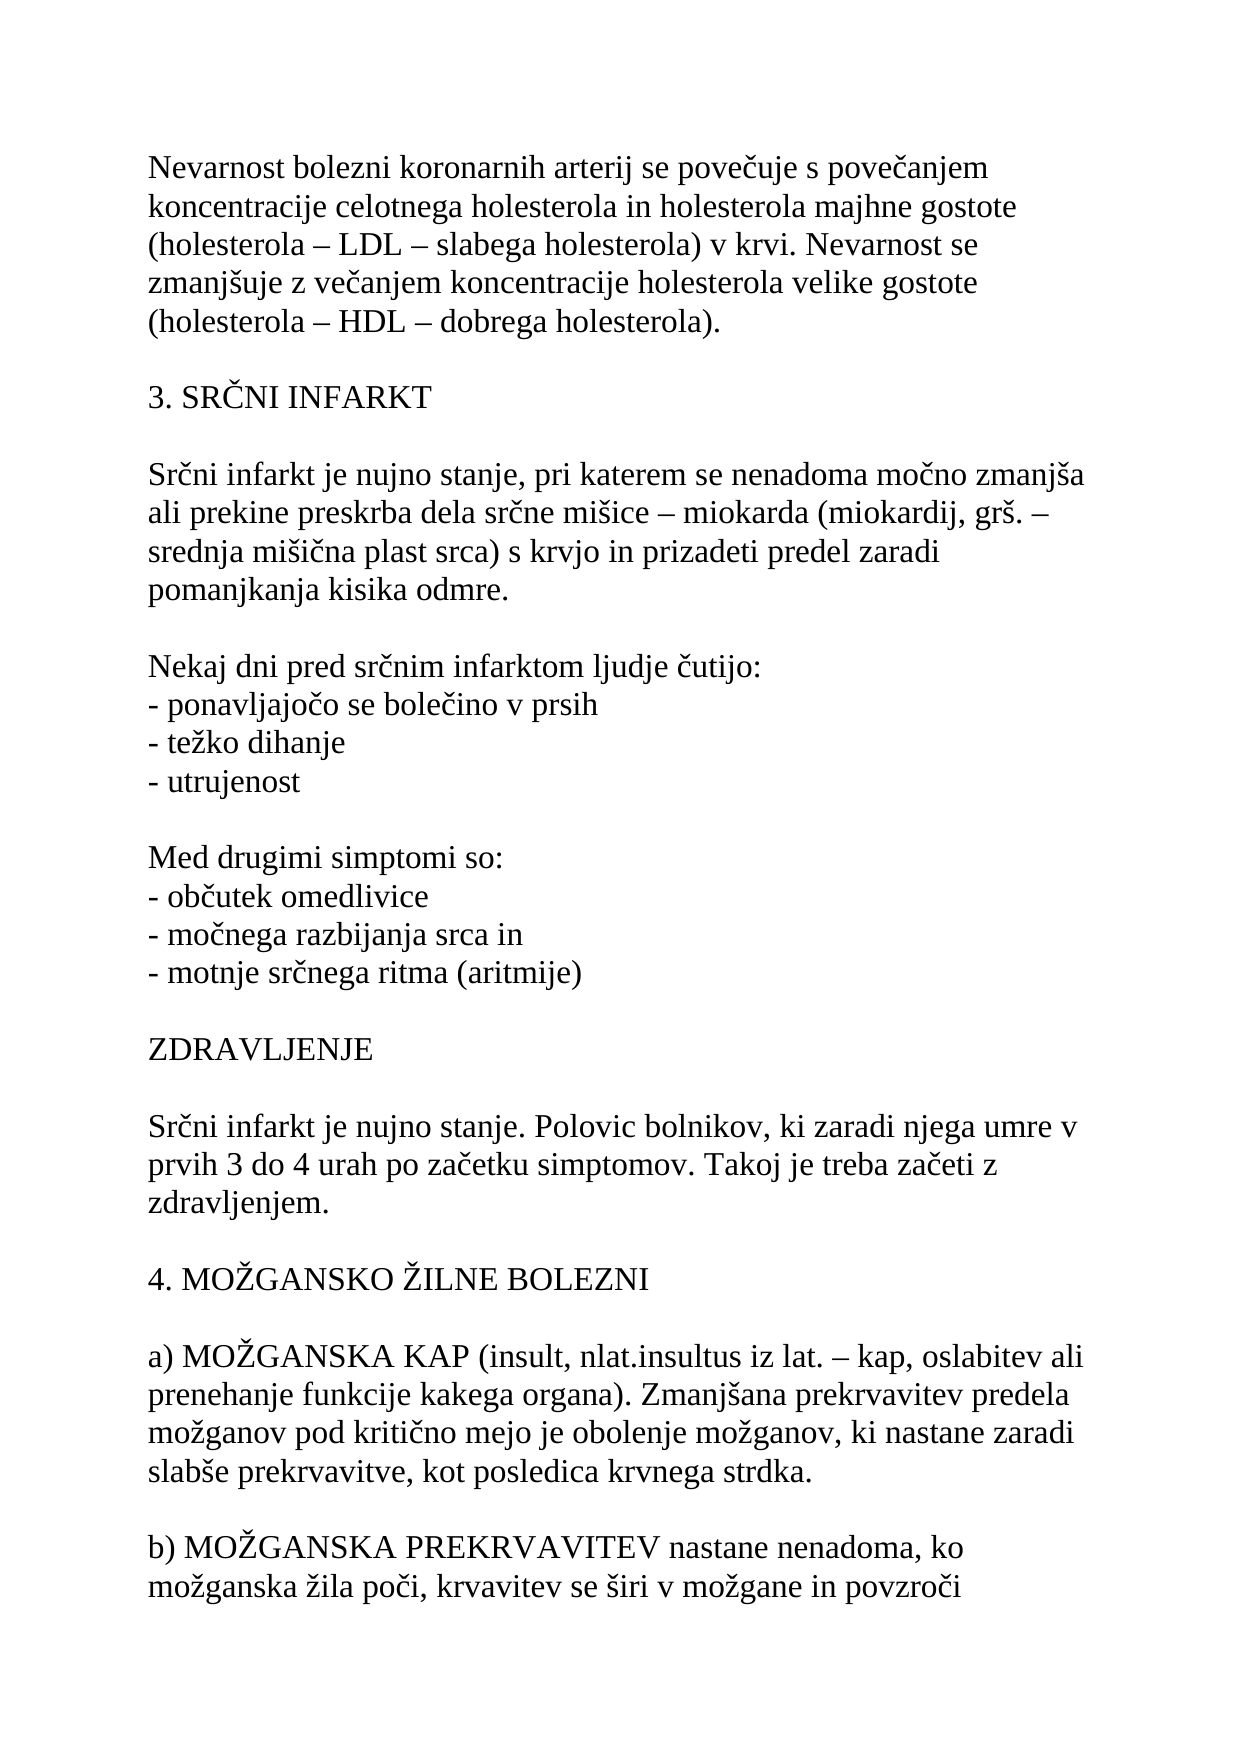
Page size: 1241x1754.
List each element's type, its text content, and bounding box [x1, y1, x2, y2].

text - občutek omedlivice [148, 876, 1092, 914]
text - težko dihanje [148, 723, 1092, 761]
text - močnega razbijanja srca in [148, 914, 1092, 953]
text - motnje srčnega ritma (aritmije) [148, 953, 1092, 991]
text 3. SRČNI INFARKT [148, 378, 1092, 416]
text 4. MOŽGANSKO ŽILNE BOLEZNI [148, 1259, 1092, 1298]
text Srčni infarkt je nujno stanje. Polovic bolnikov, ki zaradi njega umre v prvih 3 do 4 urah po začetku simptomov. Takoj je treba začeti z zdravljenjem. [148, 1106, 1092, 1221]
text Srčni infarkt je nujno stanje, pri katerem se nenadoma močno zmanjša ali prekine preskrba dela srčne mišice – miokarda (miokardij, grš. – srednja mišična plast srca) s krvjo in prizadeti predel zaradi pomanjkanja kisika odmre. [148, 454, 1092, 608]
text Nekaj dni pred srčnim infarktom ljudje čutijo: [148, 646, 1092, 684]
text Med drugimi simptomi so: [148, 838, 1092, 876]
text - utrujenost [148, 761, 1092, 799]
text ZDRAVLJENJE [148, 1029, 1092, 1068]
text b) MOŽGANSKA PREKRVAVITEV nastane nenadoma, ko možganska žila poči, krvavitev se širi v možgane in povzroči [148, 1528, 1092, 1604]
text a) MOŽGANSKA KAP (insult, nlat.insultus iz lat. – kap, oslabitev ali prenehanje funkcije kakega organa). Zmanjšana prekrvavitev predela možganov pod kritično mejo je obolenje možganov, ki nastane zaradi slabše prekrvavitve, kot posledica krvnega strdka. [148, 1336, 1092, 1489]
text - ponavljajočo se bolečino v prsih [148, 684, 1092, 723]
text Nevarnost bolezni koronarnih arterij se povečuje s povečanjem koncentracije celotnega holesterola in holesterola majhne gostote (holesterola – LDL – slabega holesterola) v krvi. Nevarnost se zmanjšuje z večanjem koncentracije holesterola velike gostote (holesterola – HDL – dobrega holesterola). [148, 148, 1092, 339]
